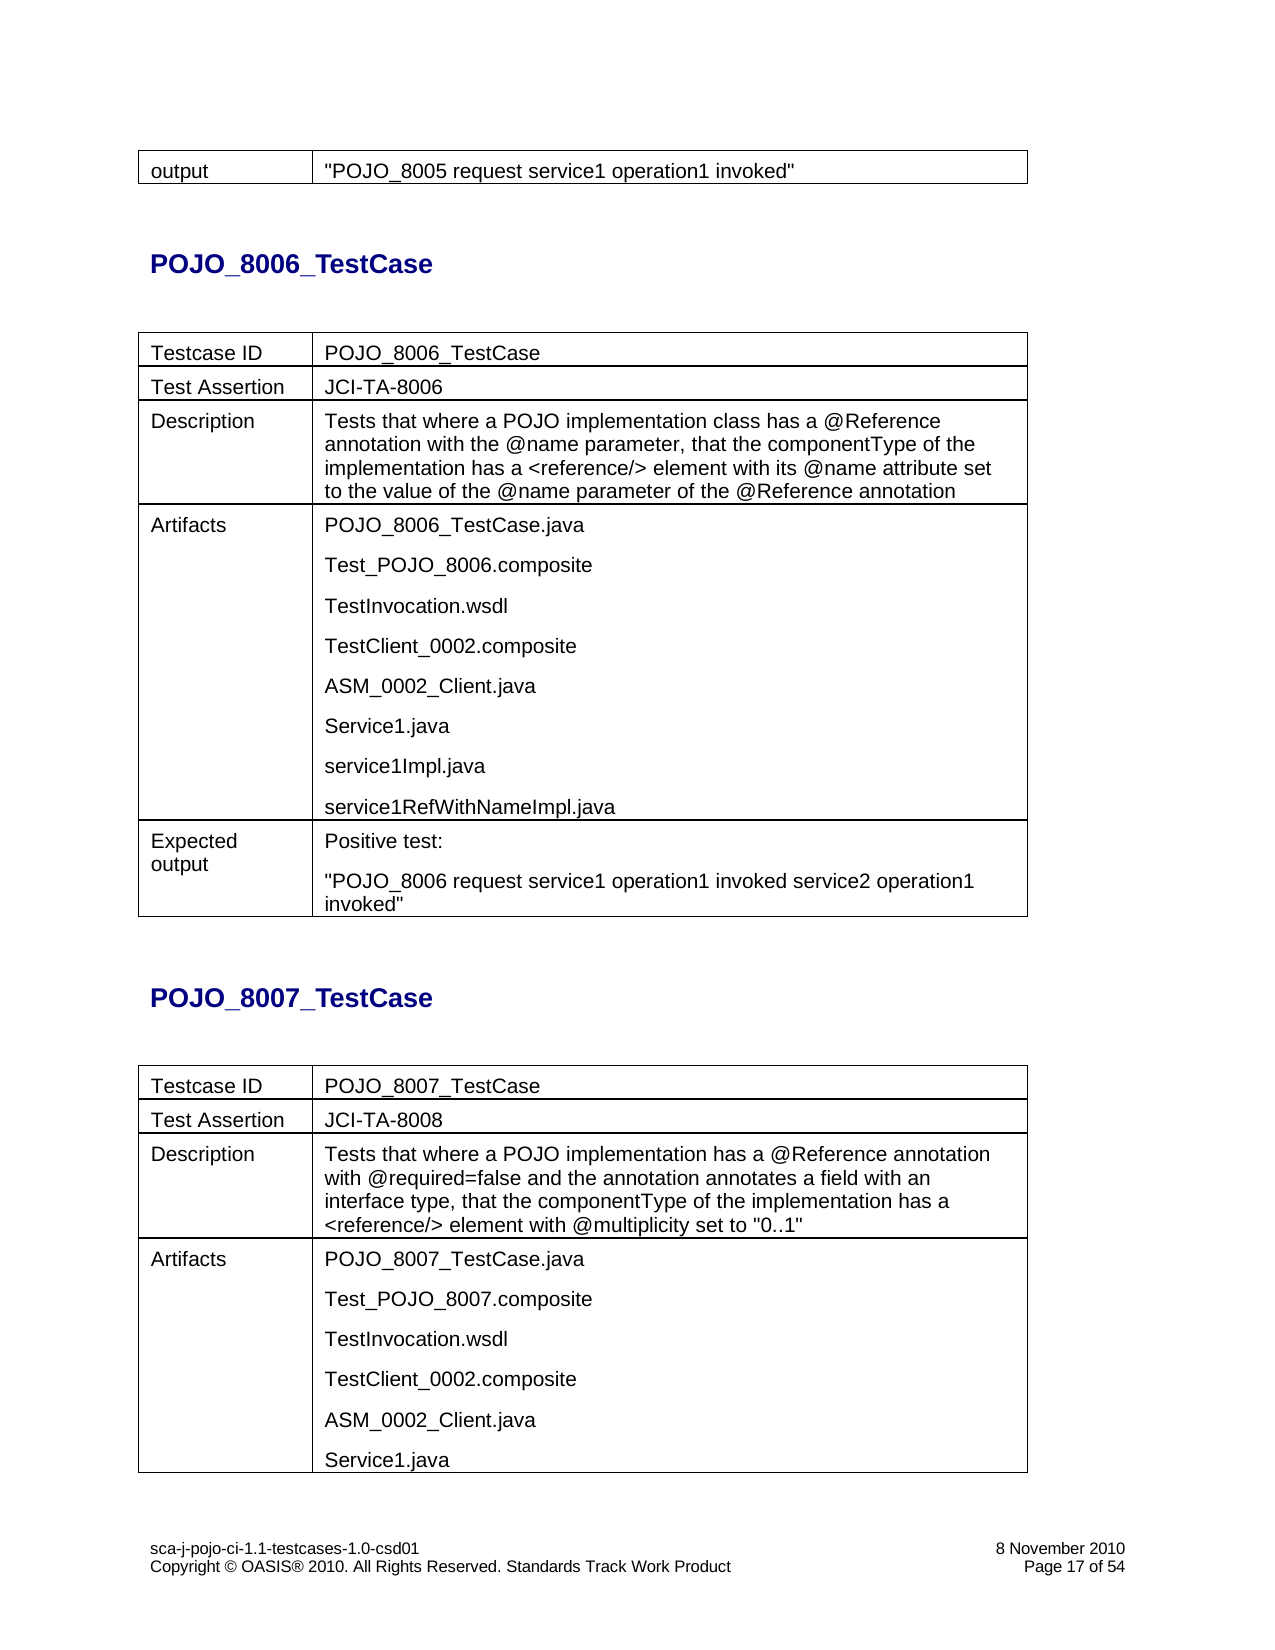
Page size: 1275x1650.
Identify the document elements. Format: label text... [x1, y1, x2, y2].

table_cell Expected output [139, 821, 312, 916]
table_header POJO_8006_TestCase [313, 333, 1027, 365]
table_cell Test Assertion [139, 1100, 312, 1132]
table_cell POJO_8006_TestCase.java Test_POJO_8006.composite TestInvocation.wsdl TestClient_0002.composite ASM_0002_Client.java Service1.java service1Impl.java service1RefWithNameImpl.java [313, 505, 1027, 819]
table_cell Positive test: "POJO_8006 request service1 operation1 invoked service2 operation1 invoked" [313, 821, 1027, 916]
table_cell output [139, 151, 312, 183]
table_cell Artifacts [139, 1239, 312, 1472]
table_header Testcase ID [139, 333, 312, 365]
table_cell Description [139, 401, 312, 503]
subtitle POJO_8007_TestCase [150, 983, 1125, 1013]
table_cell "POJO_8005 request service1 operation1 invoked" [313, 151, 1027, 183]
table_cell JCI-TA-8008 [313, 1100, 1027, 1132]
table_cell Artifacts [139, 505, 312, 819]
table_cell Test Assertion [139, 367, 312, 399]
table_header Testcase ID [139, 1066, 312, 1098]
table_cell JCI-TA-8006 [313, 367, 1027, 399]
table_cell Tests that where a POJO implementation class has a @Reference annotation with the @name parameter, that the componentType of the implementation has a <reference/> element with its @name attribute set to the value of the @name parameter of the @Reference annotation [313, 401, 1027, 503]
table_header POJO_8007_TestCase [313, 1066, 1027, 1098]
table_cell Tests that where a POJO implementation has a @Reference annotation with @required=false and the annotation annotates a field with an interface type, that the componentType of the implementation has a <reference/> element with @multiplicity set to "0..1" [313, 1134, 1027, 1237]
table_cell Description [139, 1134, 312, 1237]
subtitle POJO_8006_TestCase [150, 249, 1125, 279]
table_cell POJO_8007_TestCase.java Test_POJO_8007.composite TestInvocation.wsdl TestClient_0002.composite ASM_0002_Client.java Service1.java [313, 1239, 1027, 1472]
